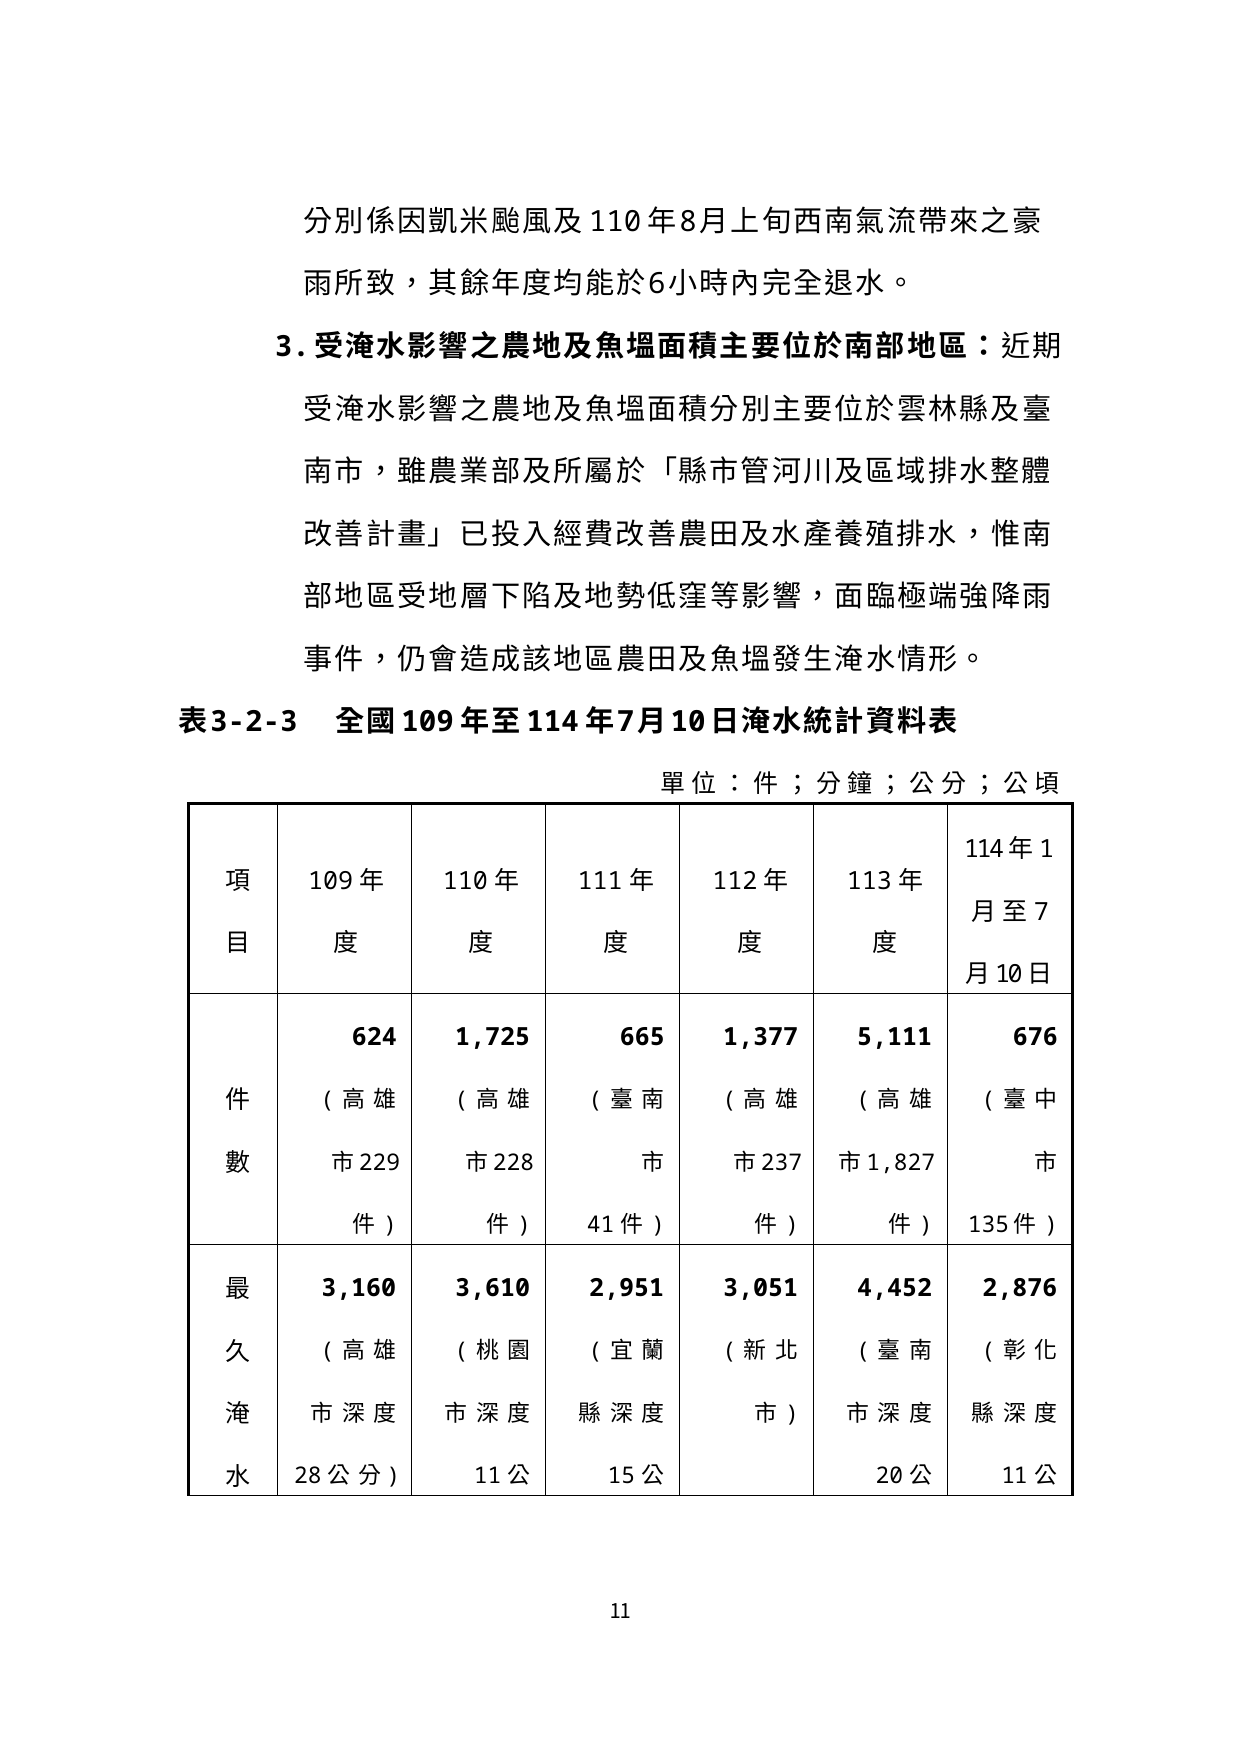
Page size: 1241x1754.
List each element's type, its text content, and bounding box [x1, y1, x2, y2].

text 3.受淹水影響之農地及魚塭面積主要位於南部地區：近期受淹水影響之農地及魚塭面積分別主要位於雲林縣及臺南市，雖農業部及所屬於「縣市管河川及區域排水整體改善計畫」已投入經費改善農田及水產養殖排水，惟南部地區受地層下陷及地勢低窪等影響，面臨極端強降雨事件，仍會造成該地區農田及魚塭發生淹水情形。 [266, 302, 1063, 677]
table_cell 2,951 (宜蘭縣深度15公 [546, 1245, 679, 1495]
table_header 111年度 [546, 805, 679, 993]
table_cell 2,876 (彰化縣深度11公 [948, 1245, 1071, 1495]
table_cell 1,377 (高雄市237件) [680, 994, 813, 1244]
table_header 109年度 [278, 805, 411, 993]
table_cell 3,610 (桃園市深度11公 [412, 1245, 545, 1495]
table_cell 3,160 (高雄市深度28公分) [278, 1245, 411, 1495]
text 2.113年受凱米颱風影響，高雄市最高淹水深度達307公分且淹水時間達18.92小時：近期最高淹水深度介於114至700公分間，其中僅113年高雄市307公分及110年臺南市206公分淹水時間超過9小時(540分鐘)，分別係因凱米颱風及110年8月上旬西南氣流帶來之豪雨所致，其餘年度均能於6小時內完全退水。 [266, 177, 1063, 302]
table_cell 5,111 (高雄市1,827件) [814, 994, 947, 1244]
table_cell 4,452 (臺南市深度20公 [814, 1245, 947, 1495]
table_header 114年1月至7月10日 [948, 805, 1071, 993]
text 單位：件；分鐘；公分；公頃 [177, 740, 1063, 802]
table_cell 件數 [190, 994, 277, 1244]
table_header 113年度 [814, 805, 947, 993]
table_cell 1,725 (高雄市228件) [412, 994, 545, 1244]
table_header 項目 [190, 805, 277, 993]
table_cell 最久淹水 [190, 1245, 277, 1495]
table_cell 624 (高雄市229件) [278, 994, 411, 1244]
table_cell 3,051 (新北市) [680, 1245, 813, 1495]
table_cell 665 (臺南市 41件) [546, 994, 679, 1244]
text 表3-2-3 全國109年至114年7月10日淹水統計資料表 [177, 677, 1063, 740]
table_header 112年度 [680, 805, 813, 993]
table_cell 676 (臺中市 135件) [948, 994, 1071, 1244]
table_header 110年度 [412, 805, 545, 993]
